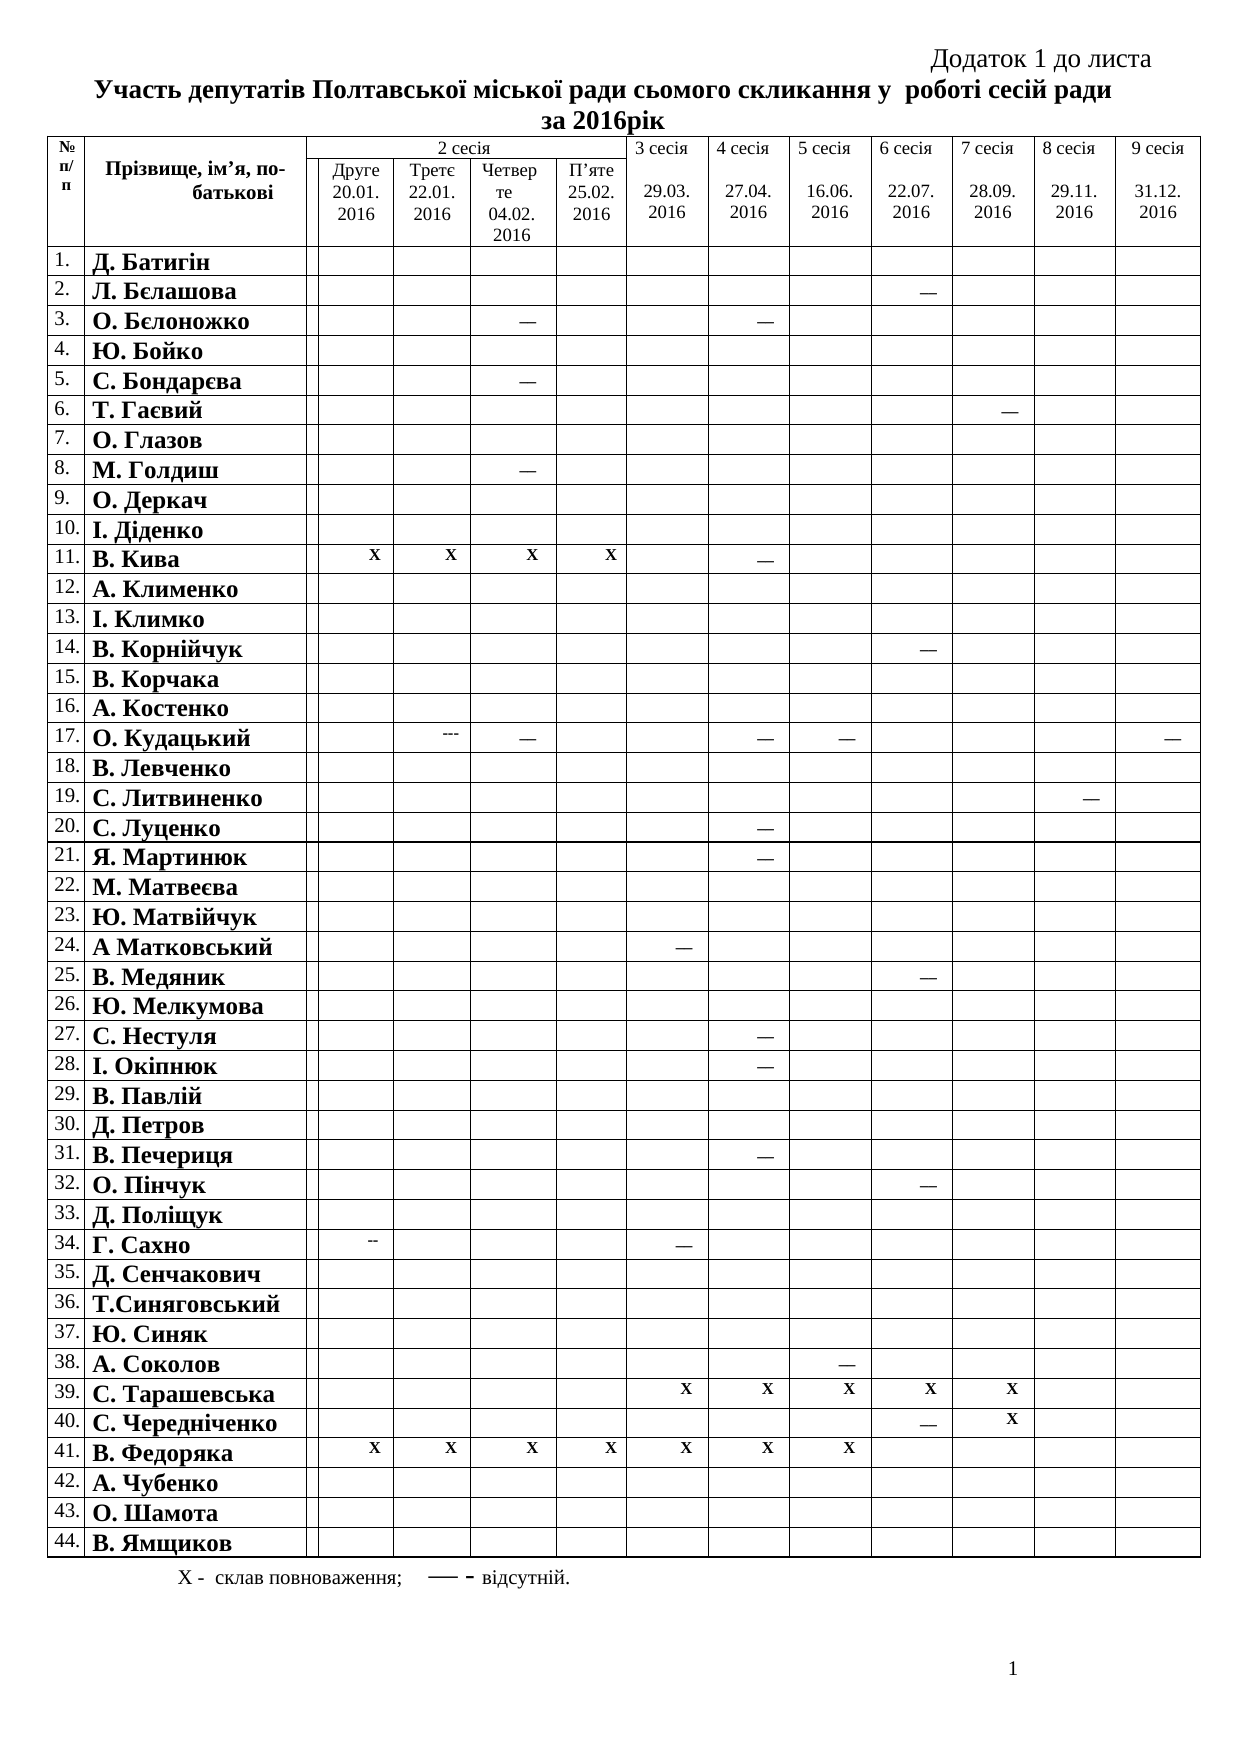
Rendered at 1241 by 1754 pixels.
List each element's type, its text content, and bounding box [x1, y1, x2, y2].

table_cell [557, 1349, 626, 1378]
table_cell [709, 783, 789, 812]
table_cell [48, 1140, 84, 1169]
table_cell [307, 872, 318, 901]
table_cell Ю. Синяк [85, 1319, 306, 1348]
table_cell Четверте 04.02. 2016 [471, 159, 556, 246]
table_cell [627, 902, 708, 931]
table_cell [872, 1081, 952, 1109]
table_cell [1035, 455, 1115, 484]
table_cell [1035, 396, 1115, 424]
table_cell [307, 276, 318, 305]
table_cell [709, 336, 789, 365]
table_cell [307, 604, 318, 633]
table_cell [394, 1140, 470, 1169]
table_header 5 сесія 16.06. 2016 [790, 137, 871, 246]
table_cell [557, 455, 626, 484]
table_cell [1116, 1021, 1200, 1050]
table_cell [790, 991, 871, 1020]
table_cell [307, 843, 318, 871]
table_cell [627, 1170, 708, 1199]
table_cell [790, 1498, 871, 1527]
table_cell [627, 664, 708, 692]
table_cell Х [394, 1438, 470, 1467]
table_cell [790, 604, 871, 633]
table_cell [557, 1111, 626, 1139]
table_cell [1116, 1409, 1200, 1437]
table_cell __ [790, 1349, 871, 1378]
table_cell [627, 634, 708, 663]
table_cell [953, 1111, 1034, 1139]
table_cell [48, 902, 84, 931]
table_cell [953, 932, 1034, 961]
table_cell [319, 336, 393, 365]
table_cell [48, 634, 84, 663]
table_cell [319, 515, 393, 543]
table_cell [394, 396, 470, 424]
table_cell [319, 932, 393, 961]
table_cell [319, 1319, 393, 1348]
table_cell [953, 694, 1034, 722]
table_cell [471, 1409, 556, 1437]
table_cell [394, 1081, 470, 1109]
table_cell [627, 1051, 708, 1080]
table_cell [1116, 1289, 1200, 1318]
table_cell [471, 991, 556, 1020]
table_cell [307, 783, 318, 812]
table_cell Ю. Мелкумова [85, 991, 306, 1020]
table_cell [557, 1319, 626, 1348]
table_cell Я. Мартинюк [85, 843, 306, 871]
table_cell [319, 991, 393, 1020]
table_cell Т.Синяговський [85, 1289, 306, 1318]
table_cell [48, 515, 84, 543]
table_cell [557, 1170, 626, 1199]
table_cell [471, 1260, 556, 1288]
table_cell [953, 664, 1034, 692]
table_header 9 сесія 31.12. 2016 [1116, 137, 1200, 246]
table_cell [1116, 1230, 1200, 1258]
table_cell С. Нестуля [85, 1021, 306, 1050]
table_cell В. Павлій [85, 1081, 306, 1109]
table_header 7 сесія 28.09. 2016 [953, 137, 1034, 246]
table_cell А. Чубенко [85, 1468, 306, 1497]
table_cell [48, 396, 84, 424]
table_cell __ [709, 1051, 789, 1080]
table_cell [394, 1230, 470, 1258]
table_cell А. Соколов [85, 1349, 306, 1378]
table_cell [1035, 1289, 1115, 1318]
table_cell [557, 664, 626, 692]
table_cell [557, 843, 626, 871]
table_cell [790, 1200, 871, 1229]
table_cell [471, 1111, 556, 1139]
table_cell __ [709, 813, 789, 841]
table_cell [471, 1319, 556, 1348]
table_cell [953, 1021, 1034, 1050]
table_cell __ [872, 962, 952, 990]
table_cell [48, 813, 84, 841]
table_cell [790, 1140, 871, 1169]
table_cell [1035, 515, 1115, 543]
table_cell [790, 1111, 871, 1139]
table_cell [1116, 604, 1200, 633]
table_cell [48, 1379, 84, 1407]
table_cell [709, 574, 789, 603]
table_cell [1035, 366, 1115, 394]
table_cell [1116, 425, 1200, 454]
table_cell [394, 1468, 470, 1497]
table_cell [1116, 1528, 1200, 1556]
table_cell [319, 753, 393, 782]
table_cell [953, 574, 1034, 603]
table_cell [307, 1438, 318, 1467]
table_cell [394, 1349, 470, 1378]
table_cell [471, 276, 556, 305]
table_cell [627, 1349, 708, 1378]
table_cell [872, 783, 952, 812]
table_cell А. Клименко [85, 574, 306, 603]
table_cell [1116, 336, 1200, 365]
table_cell [709, 276, 789, 305]
table_cell [557, 515, 626, 543]
table_cell [319, 247, 393, 275]
table_cell [48, 336, 84, 365]
table_cell [307, 991, 318, 1020]
table_cell [48, 604, 84, 633]
table_cell [307, 1409, 318, 1437]
table_cell [953, 1140, 1034, 1169]
table_cell [627, 336, 708, 365]
table_cell [872, 1498, 952, 1527]
table_cell [319, 604, 393, 633]
table_cell [790, 634, 871, 663]
table_cell Х [709, 1379, 789, 1407]
table_cell [557, 1379, 626, 1407]
table_cell __ [953, 396, 1034, 424]
table_cell [48, 485, 84, 514]
table_cell [790, 1409, 871, 1437]
table_cell [394, 962, 470, 990]
table_cell [872, 694, 952, 722]
table_cell [471, 634, 556, 663]
table_cell [709, 753, 789, 782]
table_cell [872, 396, 952, 424]
table_cell [790, 1170, 871, 1199]
table_cell [471, 1230, 556, 1258]
table_cell [1035, 1200, 1115, 1229]
table_cell Х [319, 1438, 393, 1467]
table_cell М. Матвеєва [85, 872, 306, 901]
table_cell [953, 902, 1034, 931]
table_cell [790, 485, 871, 514]
table_cell [953, 1498, 1034, 1527]
table_cell [1116, 872, 1200, 901]
table_cell [319, 574, 393, 603]
table_cell [1116, 664, 1200, 692]
table_cell [627, 723, 708, 752]
table_cell [1035, 247, 1115, 275]
table_cell [627, 1468, 708, 1497]
table_cell [319, 813, 393, 841]
table_cell [1035, 276, 1115, 305]
table_cell [790, 1319, 871, 1348]
table_cell [319, 1379, 393, 1407]
table_cell [1116, 843, 1200, 871]
table_cell [1116, 1260, 1200, 1288]
table_cell [48, 306, 84, 335]
table_cell [872, 753, 952, 782]
table_cell [627, 366, 708, 394]
table_cell [394, 753, 470, 782]
table_cell [394, 1498, 470, 1527]
table_cell [394, 485, 470, 514]
table_cell [394, 664, 470, 692]
table_cell [48, 247, 84, 275]
table_cell [709, 694, 789, 722]
table_cell [790, 515, 871, 543]
table_cell [627, 1409, 708, 1437]
table_cell [557, 574, 626, 603]
table_cell [1035, 545, 1115, 573]
table_cell Х [790, 1379, 871, 1407]
table_cell [394, 455, 470, 484]
table_cell [1035, 1349, 1115, 1378]
table_cell [471, 753, 556, 782]
table_cell [319, 396, 393, 424]
table_cell [394, 425, 470, 454]
table_cell [953, 1200, 1034, 1229]
table_cell __ [709, 1021, 789, 1050]
table_cell В. Федоряка [85, 1438, 306, 1467]
table_cell [471, 843, 556, 871]
table_cell Х [471, 1438, 556, 1467]
table_cell [1116, 783, 1200, 812]
table_cell [48, 455, 84, 484]
table_cell [627, 485, 708, 514]
table_cell [709, 634, 789, 663]
table_cell Д. Поліщук [85, 1200, 306, 1229]
table_cell [627, 276, 708, 305]
table_cell [319, 1289, 393, 1318]
table_cell [953, 753, 1034, 782]
table_cell [307, 306, 318, 335]
table_cell [872, 1438, 952, 1467]
table_cell О. Пінчук [85, 1170, 306, 1199]
table_cell [307, 694, 318, 722]
table_cell [1116, 574, 1200, 603]
table_cell [48, 1081, 84, 1109]
table_cell [471, 1468, 556, 1497]
table_cell [48, 991, 84, 1020]
table_cell [709, 991, 789, 1020]
table_cell [319, 306, 393, 335]
table_cell __ [1035, 783, 1115, 812]
table_cell [709, 1468, 789, 1497]
table_cell [627, 1081, 708, 1109]
table_cell [307, 1111, 318, 1139]
table_cell [953, 276, 1034, 305]
table_cell [471, 694, 556, 722]
table_cell [1035, 813, 1115, 841]
table_cell [1116, 1081, 1200, 1109]
table_cell [1116, 932, 1200, 961]
table_cell [319, 872, 393, 901]
table_cell [709, 1498, 789, 1527]
table_cell [557, 1528, 626, 1556]
table_cell [953, 604, 1034, 633]
table_cell [953, 1170, 1034, 1199]
table_cell __ [627, 932, 708, 961]
table_cell [953, 783, 1034, 812]
table_cell [471, 574, 556, 603]
table_cell [394, 1170, 470, 1199]
table_cell [709, 1230, 789, 1258]
table_cell [790, 1021, 871, 1050]
table_cell [1116, 753, 1200, 782]
table_cell [709, 872, 789, 901]
table_cell [790, 813, 871, 841]
table_cell [709, 1289, 789, 1318]
table_cell [48, 1319, 84, 1348]
table_cell [872, 1349, 952, 1378]
table_cell [48, 783, 84, 812]
table_cell [709, 1349, 789, 1378]
table_cell [1116, 1111, 1200, 1139]
table_cell __ [471, 306, 556, 335]
table_cell [48, 843, 84, 871]
table_cell [1035, 574, 1115, 603]
table_cell [557, 247, 626, 275]
table_cell [709, 485, 789, 514]
table_cell [319, 634, 393, 663]
table_cell [307, 336, 318, 365]
table_cell А. Костенко [85, 694, 306, 722]
table_cell [872, 1319, 952, 1348]
table_cell [48, 366, 84, 394]
table_cell М. Голдиш [85, 455, 306, 484]
table_cell [307, 159, 318, 246]
table_cell [557, 366, 626, 394]
table_cell [394, 1111, 470, 1139]
table_cell В. Корчака [85, 664, 306, 692]
table_cell [307, 455, 318, 484]
table_cell [319, 843, 393, 871]
table_cell [471, 962, 556, 990]
table_cell [872, 843, 952, 871]
table_cell [48, 932, 84, 961]
table_cell [307, 1200, 318, 1229]
table_cell Х [627, 1438, 708, 1467]
table_cell [627, 783, 708, 812]
table_cell [394, 306, 470, 335]
table_cell [394, 902, 470, 931]
table_cell [1035, 902, 1115, 931]
table_cell [790, 962, 871, 990]
table_cell __ [709, 306, 789, 335]
table_cell [48, 872, 84, 901]
table_cell [872, 932, 952, 961]
table_cell [872, 247, 952, 275]
table_cell [1116, 1319, 1200, 1348]
table_cell [953, 1051, 1034, 1080]
table_cell [1116, 366, 1200, 394]
table_cell [307, 723, 318, 752]
table_cell І. Діденко [85, 515, 306, 543]
table_cell Х [953, 1379, 1034, 1407]
table_cell __ [790, 723, 871, 752]
text Х - склав повноваження; — - відсутній. [177, 1558, 1152, 1591]
table_cell [872, 485, 952, 514]
table_cell [557, 1468, 626, 1497]
table_cell [557, 1498, 626, 1527]
table_cell [307, 1468, 318, 1497]
table_cell [319, 962, 393, 990]
table_cell [471, 247, 556, 275]
table_cell [557, 991, 626, 1020]
table_cell [557, 1021, 626, 1050]
table_cell [307, 1349, 318, 1378]
table_cell [394, 276, 470, 305]
table_cell -- [319, 1230, 393, 1258]
table_cell [394, 1260, 470, 1288]
table_cell [627, 1260, 708, 1288]
table_header 8 сесія 29.11. 2016 [1035, 137, 1115, 246]
table_cell [1116, 545, 1200, 573]
table_cell [953, 1319, 1034, 1348]
table_cell [709, 455, 789, 484]
table_cell [394, 1528, 470, 1556]
table_cell [557, 1409, 626, 1437]
table_cell [471, 1349, 556, 1378]
table_cell [953, 247, 1034, 275]
table_cell [1116, 276, 1200, 305]
table_cell [872, 1140, 952, 1169]
table_cell [1116, 1349, 1200, 1378]
table_cell [557, 932, 626, 961]
table_cell [872, 1289, 952, 1318]
table_cell [394, 634, 470, 663]
table_cell [627, 247, 708, 275]
table_cell Х [319, 545, 393, 573]
table_cell [953, 1230, 1034, 1258]
table_cell [48, 962, 84, 990]
table_cell [1035, 962, 1115, 990]
table_cell О. Деркач [85, 485, 306, 514]
table_cell [953, 425, 1034, 454]
table_cell [627, 753, 708, 782]
table_cell [319, 366, 393, 394]
table_cell [790, 664, 871, 692]
table_cell Х [627, 1379, 708, 1407]
table_cell __ [1116, 723, 1200, 752]
table_cell [471, 1498, 556, 1527]
table_cell [1035, 872, 1115, 901]
table_header 4 сесія 27.04. 2016 [709, 137, 789, 246]
table_cell [872, 1200, 952, 1229]
table_cell [872, 664, 952, 692]
table_cell [48, 1349, 84, 1378]
table_cell [709, 366, 789, 394]
table_cell Х [471, 545, 556, 573]
table_cell [1035, 991, 1115, 1020]
table_cell [557, 276, 626, 305]
table_cell [627, 1319, 708, 1348]
table_cell [1116, 485, 1200, 514]
table_cell __ [471, 366, 556, 394]
table_cell [709, 1319, 789, 1348]
table_cell [48, 425, 84, 454]
table_cell [48, 664, 84, 692]
table_cell [557, 1289, 626, 1318]
table_cell [953, 843, 1034, 871]
table_cell [872, 604, 952, 633]
table_cell [1035, 1319, 1115, 1348]
table_cell [307, 932, 318, 961]
table_cell [953, 872, 1034, 901]
table_cell [872, 574, 952, 603]
table_cell [319, 1111, 393, 1139]
table_cell [953, 1260, 1034, 1288]
table_cell [709, 1170, 789, 1199]
table_cell [557, 1140, 626, 1169]
table_cell [471, 1140, 556, 1169]
table_cell [1035, 1021, 1115, 1050]
table_cell Л. Бєлашова [85, 276, 306, 305]
table_cell [48, 276, 84, 305]
table_cell С. Луценко [85, 813, 306, 841]
table_cell [790, 1289, 871, 1318]
table_cell [953, 1438, 1034, 1467]
table_cell Ю. Бойко [85, 336, 306, 365]
table_cell [790, 932, 871, 961]
table_cell [627, 515, 708, 543]
table_cell [790, 336, 871, 365]
table_cell [319, 1498, 393, 1527]
table_cell І. Климко [85, 604, 306, 633]
table_cell [394, 366, 470, 394]
table_cell [872, 902, 952, 931]
table_cell [557, 813, 626, 841]
table_cell [394, 1319, 470, 1348]
table_cell [557, 396, 626, 424]
table_cell [557, 336, 626, 365]
table_cell [627, 574, 708, 603]
table_cell Х [953, 1409, 1034, 1437]
table_cell [307, 485, 318, 514]
table_cell [319, 455, 393, 484]
table_cell [48, 1170, 84, 1199]
table_cell [627, 1021, 708, 1050]
table_cell Д. Петров [85, 1111, 306, 1139]
table_cell [1035, 753, 1115, 782]
table_cell Х [872, 1379, 952, 1407]
table_header Прізвище, ім’я, по-батькові [85, 137, 306, 246]
table_cell [627, 991, 708, 1020]
table_cell [1035, 1230, 1115, 1258]
table_cell [319, 1081, 393, 1109]
table_cell [307, 366, 318, 394]
table_cell [307, 247, 318, 275]
table_cell __ [872, 276, 952, 305]
table_cell [1035, 1170, 1115, 1199]
table_cell [953, 1289, 1034, 1318]
table_cell [709, 1111, 789, 1139]
table_cell [557, 962, 626, 990]
table_cell [48, 1200, 84, 1229]
table_cell [319, 1409, 393, 1437]
table_cell [307, 1230, 318, 1258]
table_cell [1116, 1498, 1200, 1527]
table_cell А Матковський [85, 932, 306, 961]
table_cell [790, 1528, 871, 1556]
table_cell [627, 425, 708, 454]
table_cell [1035, 1498, 1115, 1527]
table_cell [627, 396, 708, 424]
table_cell [319, 1200, 393, 1229]
table_cell [48, 753, 84, 782]
table_cell [872, 455, 952, 484]
table_cell [953, 455, 1034, 484]
table_cell [627, 1140, 708, 1169]
table_cell [1116, 694, 1200, 722]
table_cell [1035, 306, 1115, 335]
table_cell [471, 425, 556, 454]
table_cell [48, 1468, 84, 1497]
table_cell [48, 1051, 84, 1080]
table_cell [557, 485, 626, 514]
table_cell [394, 1289, 470, 1318]
table_cell [557, 872, 626, 901]
table_cell [790, 545, 871, 573]
table_cell [394, 1409, 470, 1437]
table_cell [307, 962, 318, 990]
table_cell [471, 515, 556, 543]
table_cell [557, 1051, 626, 1080]
table_cell Х [394, 545, 470, 573]
table_cell [709, 425, 789, 454]
table_cell [872, 1051, 952, 1080]
table_cell [953, 634, 1034, 663]
table_cell [1035, 425, 1115, 454]
table_cell [709, 396, 789, 424]
table_cell [1116, 962, 1200, 990]
table_cell [307, 902, 318, 931]
text Додаток 1 до листа [175, 42, 1152, 73]
table_cell [953, 515, 1034, 543]
table_cell [872, 366, 952, 394]
table_cell [471, 485, 556, 514]
table_cell [307, 813, 318, 841]
table_cell [319, 902, 393, 931]
table_cell [790, 425, 871, 454]
table_cell В. Корнійчук [85, 634, 306, 663]
table_cell [394, 843, 470, 871]
table_cell [394, 783, 470, 812]
table_cell [1116, 306, 1200, 335]
table_cell [627, 1498, 708, 1527]
table_cell [48, 574, 84, 603]
table_cell В. Кива [85, 545, 306, 573]
table_cell [557, 604, 626, 633]
table_cell [627, 455, 708, 484]
table_cell С. Бондарєва [85, 366, 306, 394]
table_cell [790, 783, 871, 812]
table_cell [1035, 1528, 1115, 1556]
table_cell [307, 1081, 318, 1109]
table_cell [319, 664, 393, 692]
table_cell [471, 1200, 556, 1229]
table_cell [307, 1498, 318, 1527]
table_header 3 сесія 29.03. 2016 [627, 137, 708, 246]
table_cell [557, 1081, 626, 1109]
table_cell [394, 336, 470, 365]
table_cell [48, 1230, 84, 1258]
table_cell __ [471, 723, 556, 752]
table_cell Д. Сенчакович [85, 1260, 306, 1288]
table_cell [1116, 902, 1200, 931]
table_cell [319, 694, 393, 722]
table_cell [319, 1468, 393, 1497]
table_cell [394, 604, 470, 633]
table_cell [48, 1021, 84, 1050]
table_cell [471, 1021, 556, 1050]
table_cell С. Тарашевська [85, 1379, 306, 1407]
table_cell [557, 694, 626, 722]
table_cell [48, 1498, 84, 1527]
table_cell __ [872, 1409, 952, 1437]
table_cell [319, 1140, 393, 1169]
table_cell [319, 723, 393, 752]
table_cell Х [790, 1438, 871, 1467]
table_cell [1035, 336, 1115, 365]
table_cell [394, 574, 470, 603]
table_cell [953, 1528, 1034, 1556]
table_cell [394, 991, 470, 1020]
table_cell [953, 545, 1034, 573]
table_cell [319, 1051, 393, 1080]
table_cell [471, 336, 556, 365]
table_cell [471, 604, 556, 633]
table_cell [790, 1051, 871, 1080]
table_cell [790, 574, 871, 603]
table_cell [790, 306, 871, 335]
table_cell [557, 723, 626, 752]
text Участь депутатів Полтавської міської ради сьомого скликання у роботі сесій ради за 2016рік [54, 73, 1152, 136]
table_cell [627, 604, 708, 633]
table_cell [319, 1170, 393, 1199]
table_cell [790, 1081, 871, 1109]
table_cell В. Ямщиков [85, 1528, 306, 1556]
table_cell С. Чередніченко [85, 1409, 306, 1437]
table_cell [872, 1021, 952, 1050]
table_cell [872, 723, 952, 752]
table_cell [471, 1528, 556, 1556]
table_cell [1116, 1051, 1200, 1080]
table_cell [471, 664, 556, 692]
table_cell [709, 604, 789, 633]
table_cell [709, 1081, 789, 1109]
table_cell [307, 1319, 318, 1348]
table_cell [627, 694, 708, 722]
table_cell [1116, 1438, 1200, 1467]
table_cell [790, 843, 871, 871]
table_cell [1116, 1200, 1200, 1229]
table_cell С. Литвиненко [85, 783, 306, 812]
table_cell [1035, 1468, 1115, 1497]
table_cell [1035, 485, 1115, 514]
table_cell [471, 783, 556, 812]
table_cell [471, 932, 556, 961]
table_cell [1116, 1140, 1200, 1169]
table_cell [953, 366, 1034, 394]
table_cell [872, 425, 952, 454]
table_cell [872, 1260, 952, 1288]
table_cell О. Шамота [85, 1498, 306, 1527]
table_cell [953, 1081, 1034, 1109]
table_cell [307, 1140, 318, 1169]
table_cell О. Кудацький [85, 723, 306, 752]
table_cell __ [471, 455, 556, 484]
table_cell [872, 991, 952, 1020]
table_cell [307, 425, 318, 454]
table_cell О. Бєлоножко [85, 306, 306, 335]
table_cell [790, 694, 871, 722]
table_cell [872, 1230, 952, 1258]
table_cell І. Окіпнюк [85, 1051, 306, 1080]
table_cell [1035, 1438, 1115, 1467]
table_cell [953, 485, 1034, 514]
table_cell [319, 425, 393, 454]
table_cell О. Глазов [85, 425, 306, 454]
table_cell [557, 1200, 626, 1229]
table_cell [307, 574, 318, 603]
table_cell [872, 306, 952, 335]
table_cell [627, 843, 708, 871]
table_cell Х [557, 1438, 626, 1467]
table_cell [307, 396, 318, 424]
table_cell [1035, 1260, 1115, 1288]
table_cell [307, 1260, 318, 1288]
table_cell [394, 1051, 470, 1080]
table_cell [1035, 843, 1115, 871]
table_cell [471, 1379, 556, 1407]
table_cell [709, 1200, 789, 1229]
table_cell [872, 515, 952, 543]
table_cell [471, 1051, 556, 1080]
table_cell [394, 813, 470, 841]
table_cell [790, 902, 871, 931]
table_cell [790, 1230, 871, 1258]
table_cell [394, 1200, 470, 1229]
table_cell [471, 396, 556, 424]
table_cell [709, 902, 789, 931]
table_cell __ [709, 1140, 789, 1169]
table_cell [307, 1289, 318, 1318]
table_cell [48, 1438, 84, 1467]
table_cell [307, 1051, 318, 1080]
table_cell __ [709, 723, 789, 752]
table_cell [1116, 991, 1200, 1020]
table_cell [319, 485, 393, 514]
table_cell [557, 1260, 626, 1288]
table_cell [557, 753, 626, 782]
table_cell [471, 1170, 556, 1199]
table_cell [790, 276, 871, 305]
table_cell [307, 1170, 318, 1199]
table_cell __ [709, 545, 789, 573]
table_cell [319, 783, 393, 812]
table_cell [790, 366, 871, 394]
table_cell Ю. Матвійчук [85, 902, 306, 931]
table_cell [709, 1260, 789, 1288]
table_cell __ [709, 843, 789, 871]
table_cell [1035, 694, 1115, 722]
table_cell [48, 694, 84, 722]
table_cell [319, 1349, 393, 1378]
table_cell [953, 336, 1034, 365]
table_cell [394, 932, 470, 961]
table_cell [319, 276, 393, 305]
table_cell __ [627, 1230, 708, 1258]
table_cell [1116, 455, 1200, 484]
table_cell [872, 336, 952, 365]
table_cell [1116, 1468, 1200, 1497]
table_cell [307, 664, 318, 692]
table_cell [48, 1528, 84, 1556]
table_header 2 сесія [307, 137, 626, 158]
table_cell Друге 20.01. 2016 [319, 159, 393, 246]
table_cell [953, 306, 1034, 335]
table_cell [627, 1289, 708, 1318]
table_cell [790, 1260, 871, 1288]
table_cell [1035, 604, 1115, 633]
table_cell [627, 306, 708, 335]
table_cell Х [709, 1438, 789, 1467]
table_cell [627, 872, 708, 901]
table_cell [307, 753, 318, 782]
table_cell [627, 545, 708, 573]
table_cell [1116, 634, 1200, 663]
table_cell [709, 962, 789, 990]
table_header 6 сесія 22.07. 2016 [872, 137, 952, 246]
table_cell [1035, 664, 1115, 692]
table_cell [709, 932, 789, 961]
table_cell [48, 545, 84, 573]
table_cell Х [557, 545, 626, 573]
table_cell [48, 1260, 84, 1288]
table_cell [953, 1468, 1034, 1497]
table_cell [394, 872, 470, 901]
table_cell [627, 1200, 708, 1229]
table_cell [307, 634, 318, 663]
table_cell [1035, 1140, 1115, 1169]
table_cell [953, 962, 1034, 990]
table_cell [1035, 1379, 1115, 1407]
table_cell [953, 1349, 1034, 1378]
table_cell [1035, 1081, 1115, 1109]
table_cell [872, 1528, 952, 1556]
table_header № п/п [48, 137, 84, 246]
table_cell [709, 1409, 789, 1437]
table_cell [48, 723, 84, 752]
table_cell [1116, 247, 1200, 275]
table_cell [471, 1289, 556, 1318]
table_cell [394, 1021, 470, 1050]
table_cell [307, 1379, 318, 1407]
table_cell [557, 425, 626, 454]
table_cell [627, 1111, 708, 1139]
table_cell [307, 1021, 318, 1050]
table_cell [1116, 515, 1200, 543]
table_cell [1035, 932, 1115, 961]
table_cell [557, 902, 626, 931]
table_cell [709, 247, 789, 275]
table_cell [627, 1528, 708, 1556]
table_cell [872, 1111, 952, 1139]
table_cell [709, 515, 789, 543]
table_cell П’яте 25.02. 2016 [557, 159, 626, 246]
table_cell [790, 872, 871, 901]
table_cell [471, 1081, 556, 1109]
table_cell [319, 1021, 393, 1050]
table_cell __ [872, 634, 952, 663]
table_cell [1035, 1409, 1115, 1437]
table_cell Т. Гаєвий [85, 396, 306, 424]
table_cell [1116, 1170, 1200, 1199]
table_cell [709, 664, 789, 692]
table_cell [307, 1528, 318, 1556]
table_cell [557, 306, 626, 335]
table_cell [790, 247, 871, 275]
table_cell [394, 247, 470, 275]
table_cell [872, 545, 952, 573]
table_cell [394, 694, 470, 722]
table_cell --- [394, 723, 470, 752]
table_cell [1035, 723, 1115, 752]
table_cell [394, 515, 470, 543]
table_cell [790, 396, 871, 424]
table_cell [872, 872, 952, 901]
table_cell [627, 962, 708, 990]
table_cell [953, 991, 1034, 1020]
table_cell [1035, 1051, 1115, 1080]
table_cell [471, 872, 556, 901]
table_cell [790, 1468, 871, 1497]
table_cell [319, 1260, 393, 1288]
table_cell [790, 753, 871, 782]
table_cell В. Левченко [85, 753, 306, 782]
table_cell [953, 723, 1034, 752]
table_cell Третє 22.01. 2016 [394, 159, 470, 246]
table_cell [1116, 1379, 1200, 1407]
table_cell [790, 455, 871, 484]
table_cell [307, 515, 318, 543]
table_cell __ [872, 1170, 952, 1199]
table_cell [471, 902, 556, 931]
table_cell [872, 1468, 952, 1497]
table_cell [307, 545, 318, 573]
table_cell Г. Сахно [85, 1230, 306, 1258]
table_cell [557, 634, 626, 663]
table_cell [872, 813, 952, 841]
table_cell [1116, 396, 1200, 424]
table_cell [953, 813, 1034, 841]
table_cell [557, 783, 626, 812]
table_cell [1035, 1111, 1115, 1139]
table_cell [709, 1528, 789, 1556]
table_cell [1035, 634, 1115, 663]
table_cell В. Печериця [85, 1140, 306, 1169]
table_cell В. Медяник [85, 962, 306, 990]
table_cell [471, 813, 556, 841]
table_cell [48, 1289, 84, 1318]
table_cell [557, 1230, 626, 1258]
table_cell Д. Батигін [85, 247, 306, 275]
table_cell [627, 813, 708, 841]
table_cell [48, 1111, 84, 1139]
table_cell [319, 1528, 393, 1556]
table_cell [1116, 813, 1200, 841]
table_cell [48, 1409, 84, 1437]
table_cell [394, 1379, 470, 1407]
